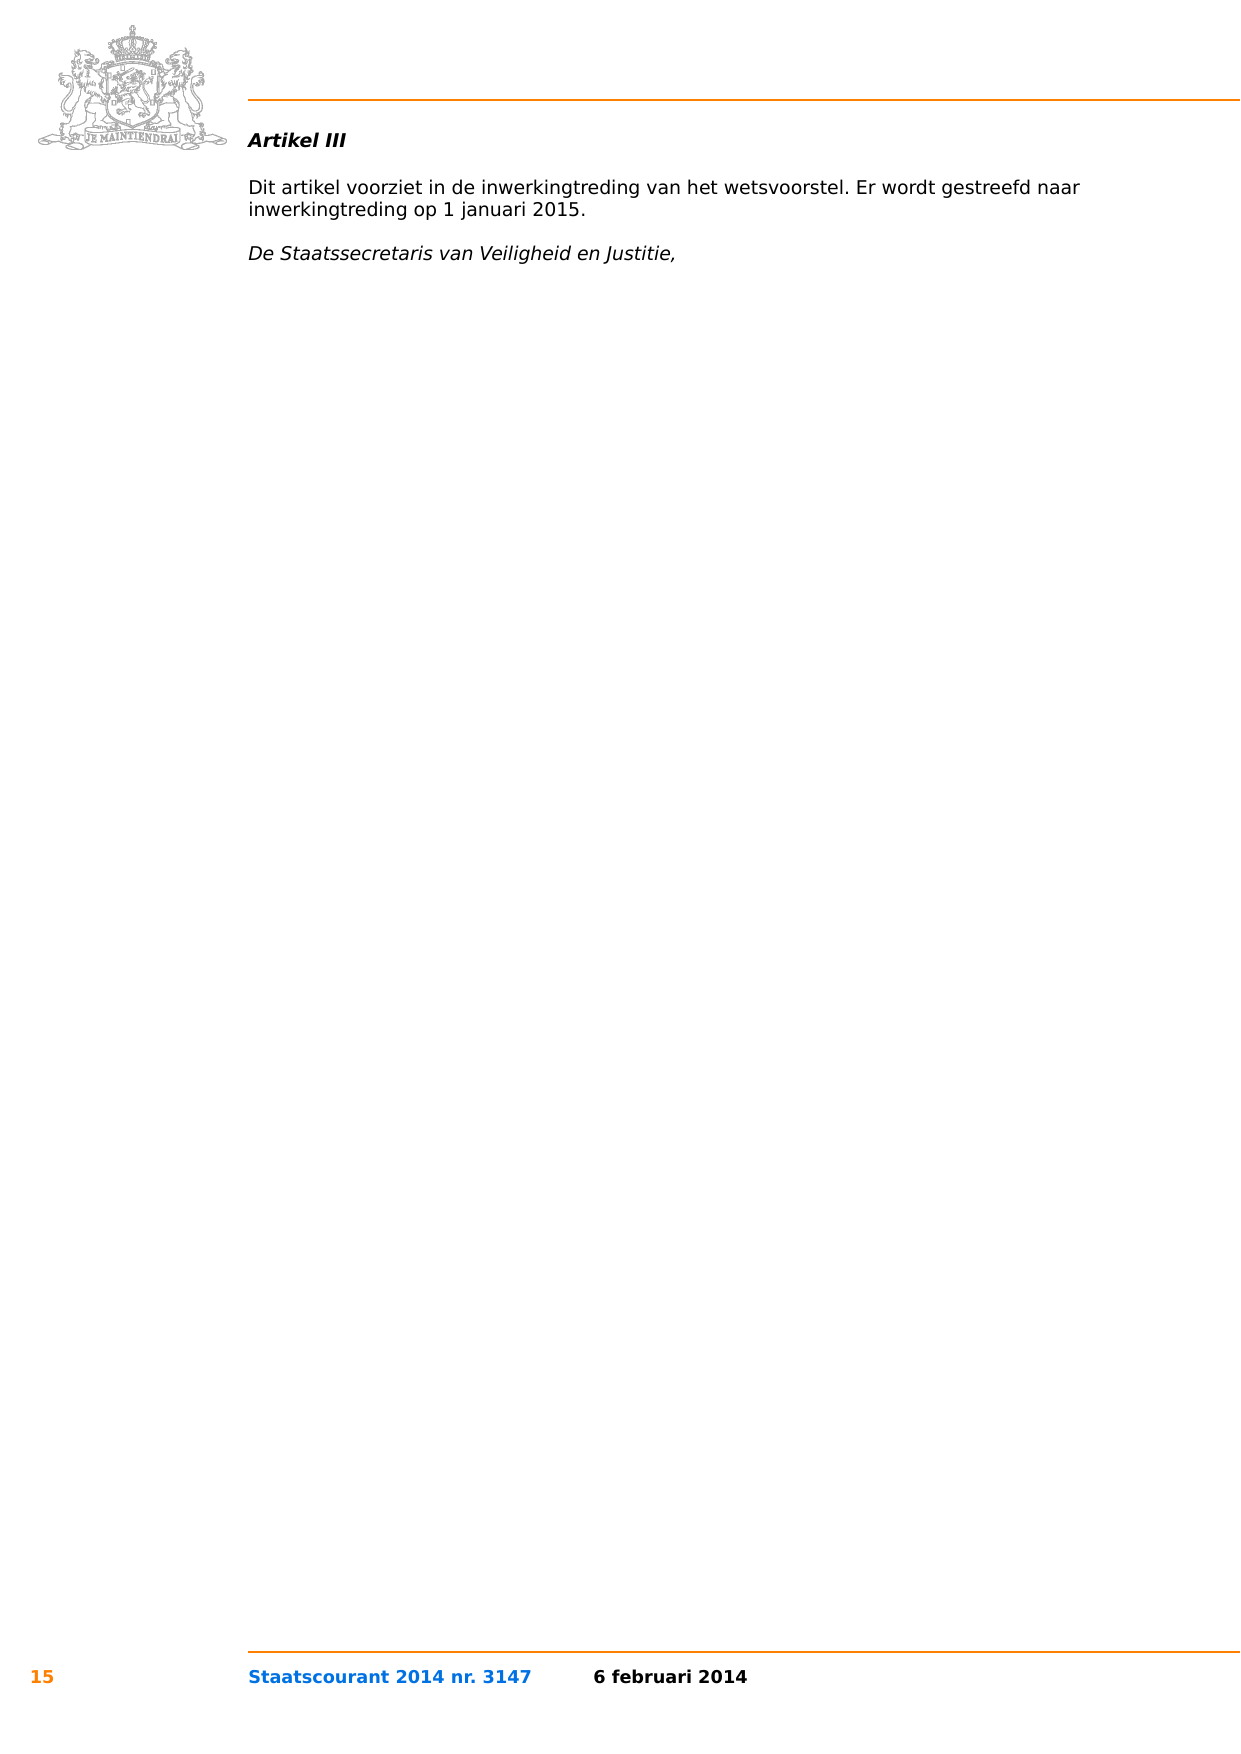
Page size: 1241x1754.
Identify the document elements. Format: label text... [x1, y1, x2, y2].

text De Staatssecretaris van Veiligheid en Justitie, [248, 243, 1163, 265]
text Dit artikel voorziet in de inwerkingtreding van het wetsvoorstel. Er wordt gestreefd naar inwerkingtreding op 1 januari 2015. [248, 177, 1163, 221]
picture [38, 25, 227, 150]
subtitle Artikel III [248, 130, 1163, 152]
